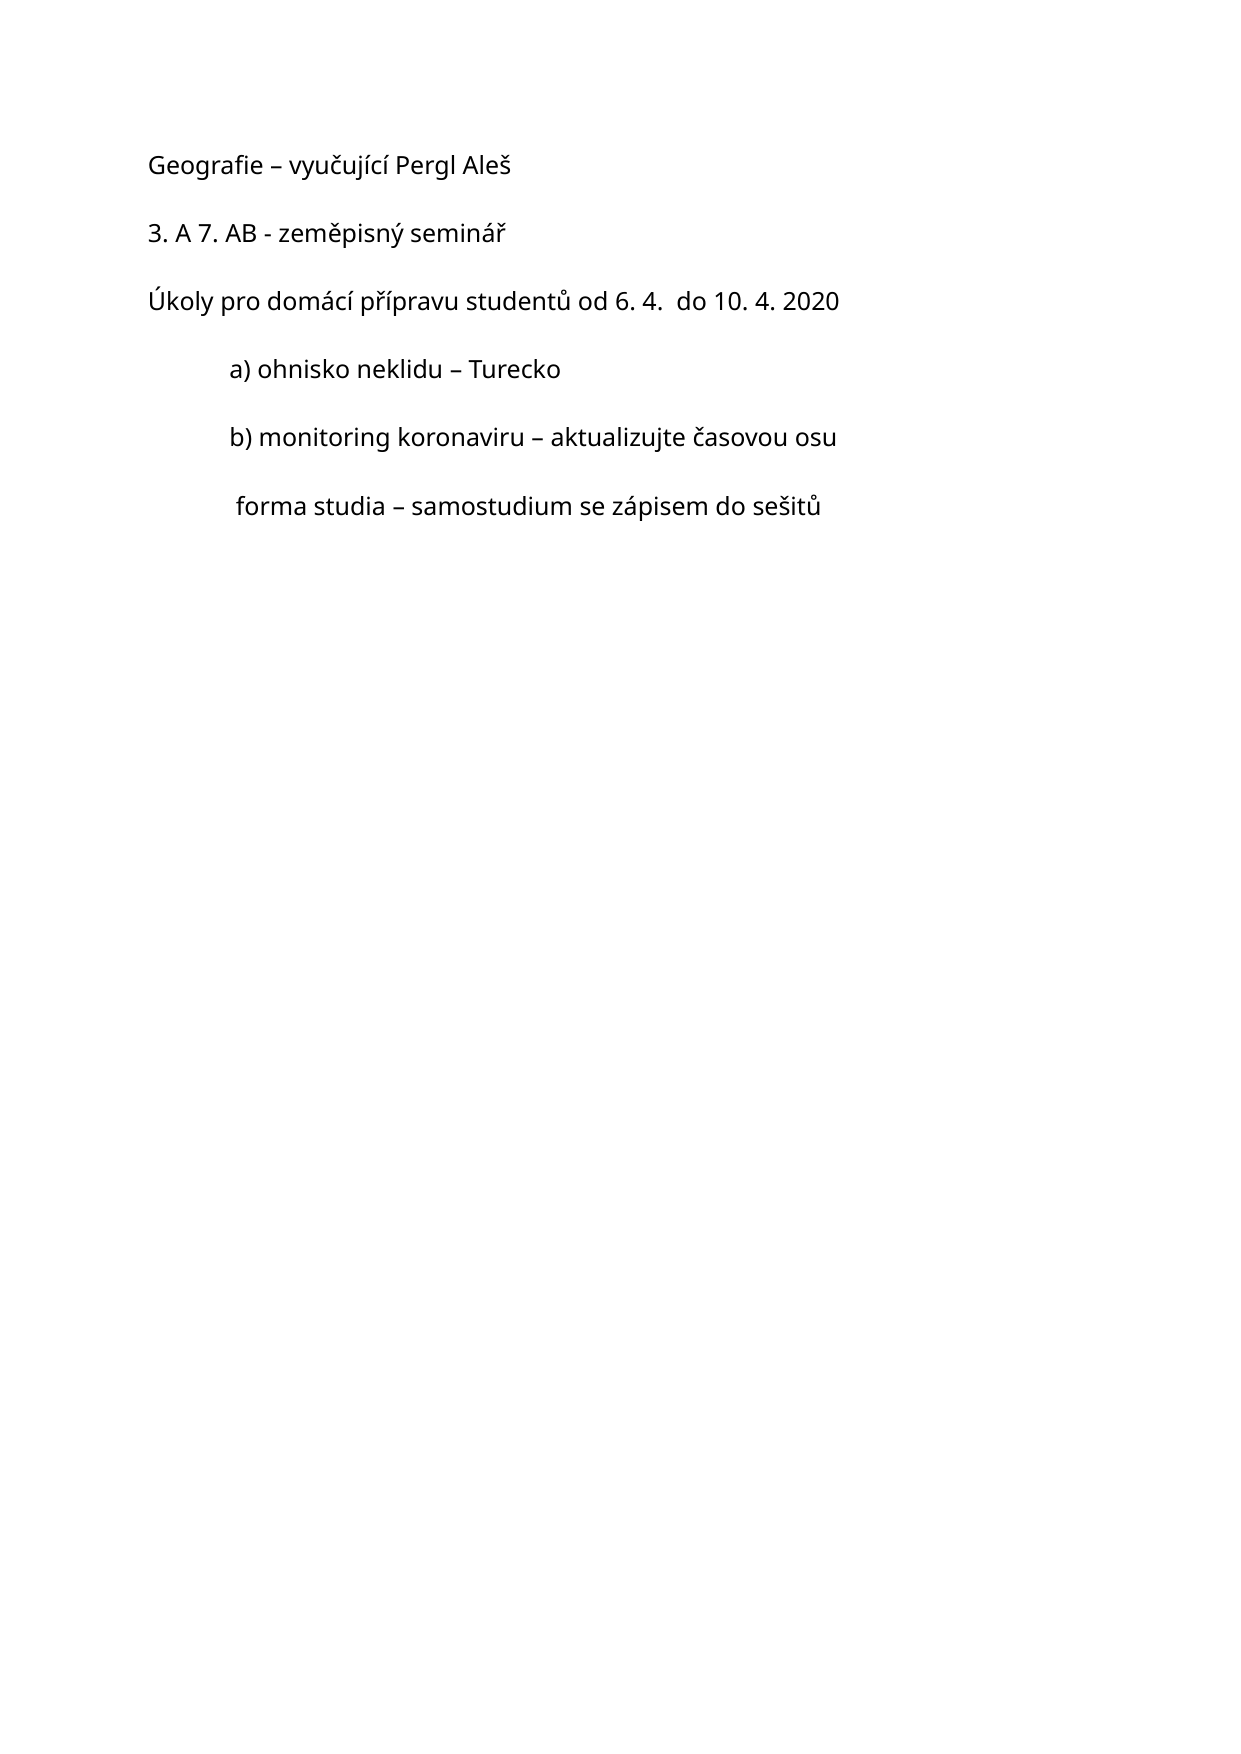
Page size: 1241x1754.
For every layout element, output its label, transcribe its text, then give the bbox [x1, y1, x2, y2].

text forma studia – samostudium se zápisem do sešitů [223, 488, 1093, 522]
text b) monitoring koronaviru – aktualizujte časovou osu [223, 420, 1093, 454]
text Geografie – vyučující Pergl Aleš [148, 148, 1093, 182]
text 3. A 7. AB - zeměpisný seminář [148, 216, 1093, 250]
text a) ohnisko neklidu – Turecko [223, 352, 1093, 386]
text Úkoly pro domácí přípravu studentů od 6. 4. do 10. 4. 2020 [148, 284, 1093, 318]
